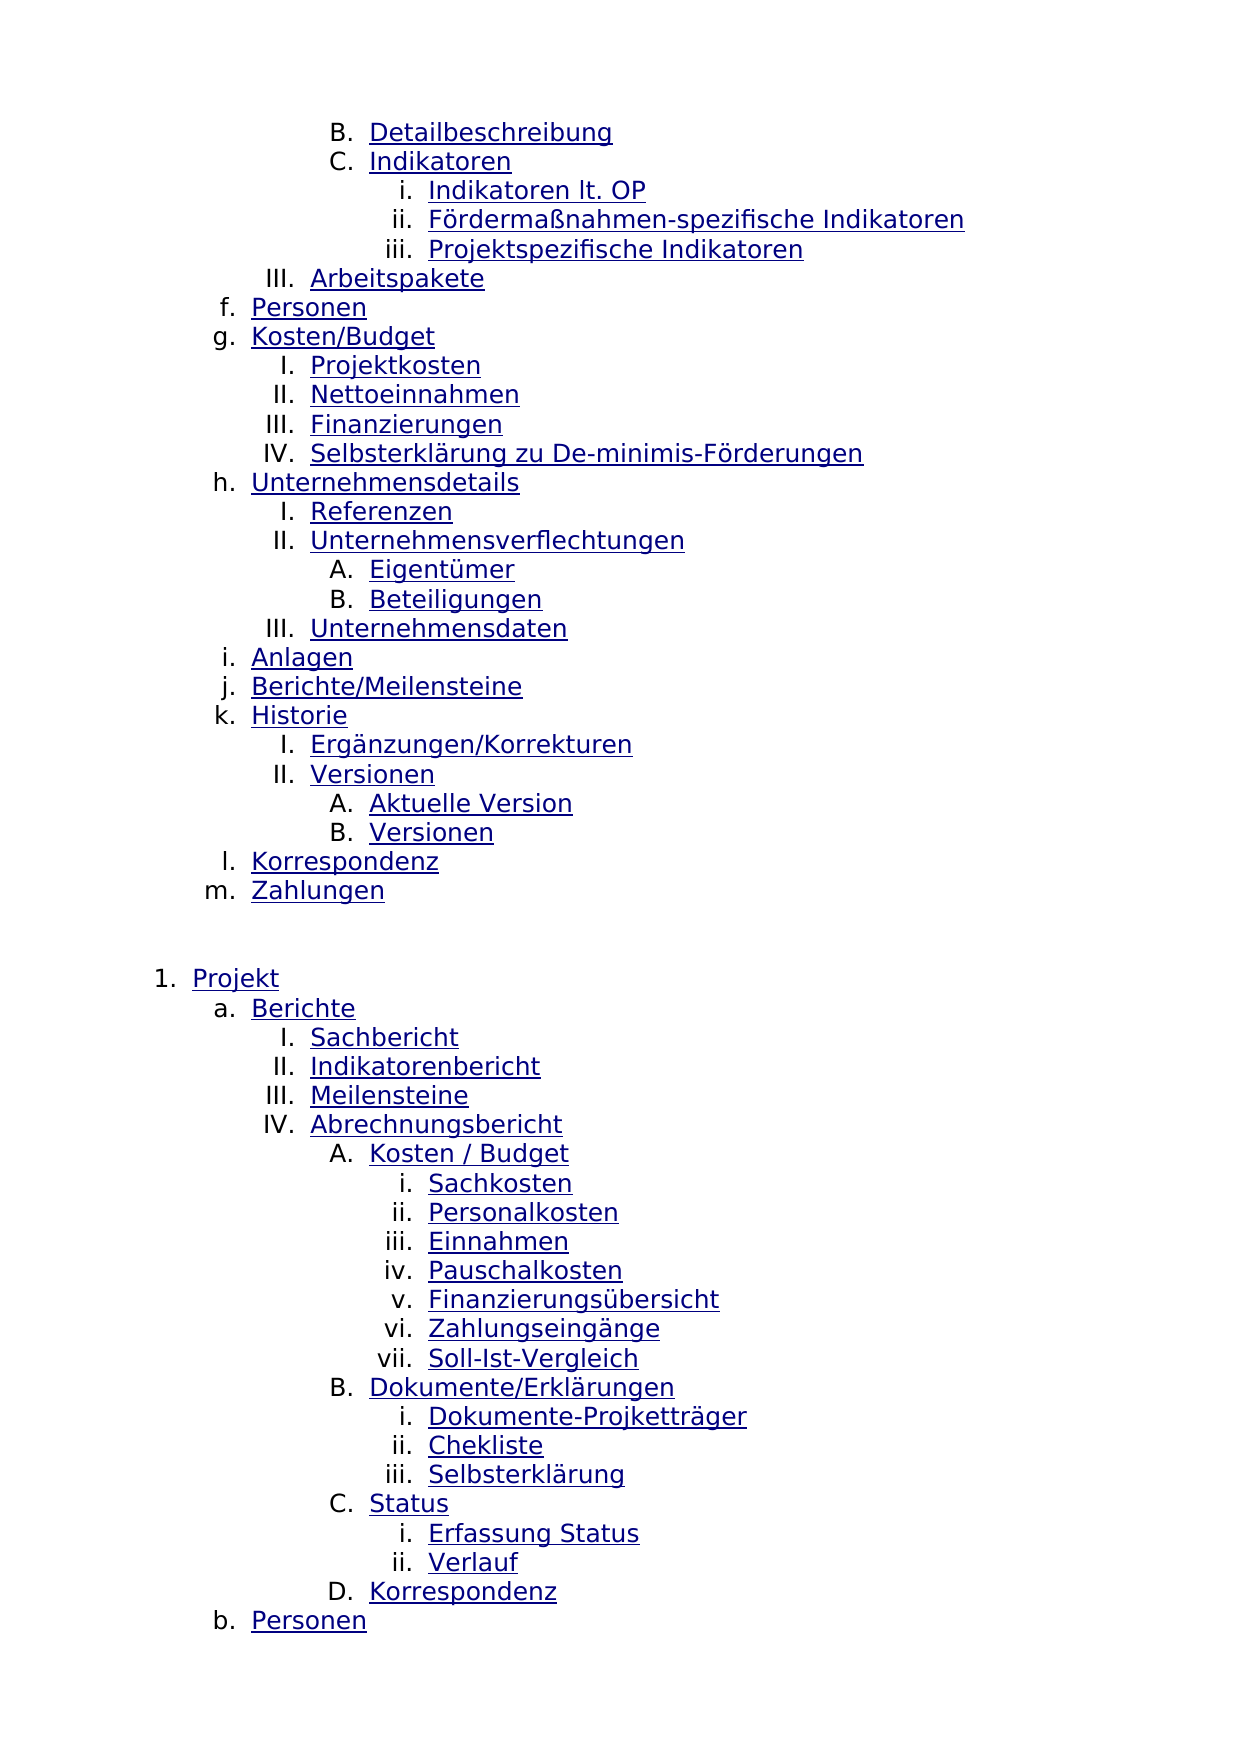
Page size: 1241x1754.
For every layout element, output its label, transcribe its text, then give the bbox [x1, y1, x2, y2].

list Personen [236, 293, 1122, 322]
list Versionen [295, 760, 1122, 789]
list Meilensteine [295, 1081, 1122, 1110]
list Versionen [354, 818, 1122, 847]
list Projektspezifische Indikatoren [413, 235, 1122, 264]
list Finanzierungsübersicht [413, 1285, 1122, 1314]
list Chekliste [413, 1431, 1122, 1460]
list Indikatorenbericht [295, 1052, 1122, 1081]
list Zahlungseingänge [413, 1314, 1122, 1344]
list Sachkosten [413, 1169, 1122, 1198]
list Kosten/Budget [236, 322, 1122, 351]
list Arbeitspakete [295, 264, 1122, 293]
list Indikatoren lt. OP [413, 176, 1122, 206]
list Dokumente/Erklärungen [354, 1373, 1122, 1402]
list Sachbericht [295, 1023, 1122, 1052]
list Unternehmensverflechtungen [295, 526, 1122, 556]
list Pauschalkosten [413, 1256, 1122, 1285]
list Unternehmensdaten [295, 614, 1122, 643]
list Personalkosten [413, 1198, 1122, 1227]
list Anlagen [236, 643, 1122, 672]
list Ergänzungen/Korrekturen [295, 731, 1122, 760]
list Verlauf [413, 1548, 1122, 1577]
list Fördermaßnahmen-spezifische Indikatoren [413, 206, 1122, 235]
list Dokumente-Projketträger [413, 1402, 1122, 1431]
list Korrespondenz [236, 847, 1122, 876]
list Selbsterklärung [413, 1460, 1122, 1489]
list Projektkosten [295, 351, 1122, 381]
list Indikatoren [354, 147, 1122, 176]
list Berichte [236, 994, 1122, 1023]
list Eigentümer [354, 556, 1122, 585]
list Personen [236, 1606, 1122, 1635]
list Zahlungen [236, 876, 1122, 906]
list Einnahmen [413, 1227, 1122, 1256]
list Soll-Ist-Vergleich [413, 1344, 1122, 1373]
list Berichte/Meilensteine [236, 672, 1122, 701]
list Korrespondenz [354, 1577, 1122, 1606]
list Erfassung Status [413, 1519, 1122, 1548]
list Finanzierungen [295, 410, 1122, 439]
list Nettoeinnahmen [295, 381, 1122, 410]
list Projekt [177, 964, 1122, 994]
list Kosten / Budget [354, 1139, 1122, 1169]
list Historie [236, 701, 1122, 731]
list Selbsterklärung zu De-minimis-Förderungen [295, 439, 1122, 468]
list Aktuelle Version [354, 789, 1122, 818]
list Abrechnungsbericht [295, 1110, 1122, 1139]
list Beteiligungen [354, 585, 1122, 614]
list Referenzen [295, 497, 1122, 526]
list Unternehmensdetails [236, 468, 1122, 497]
list Status [354, 1489, 1122, 1519]
list Detailbeschreibung [354, 118, 1122, 147]
